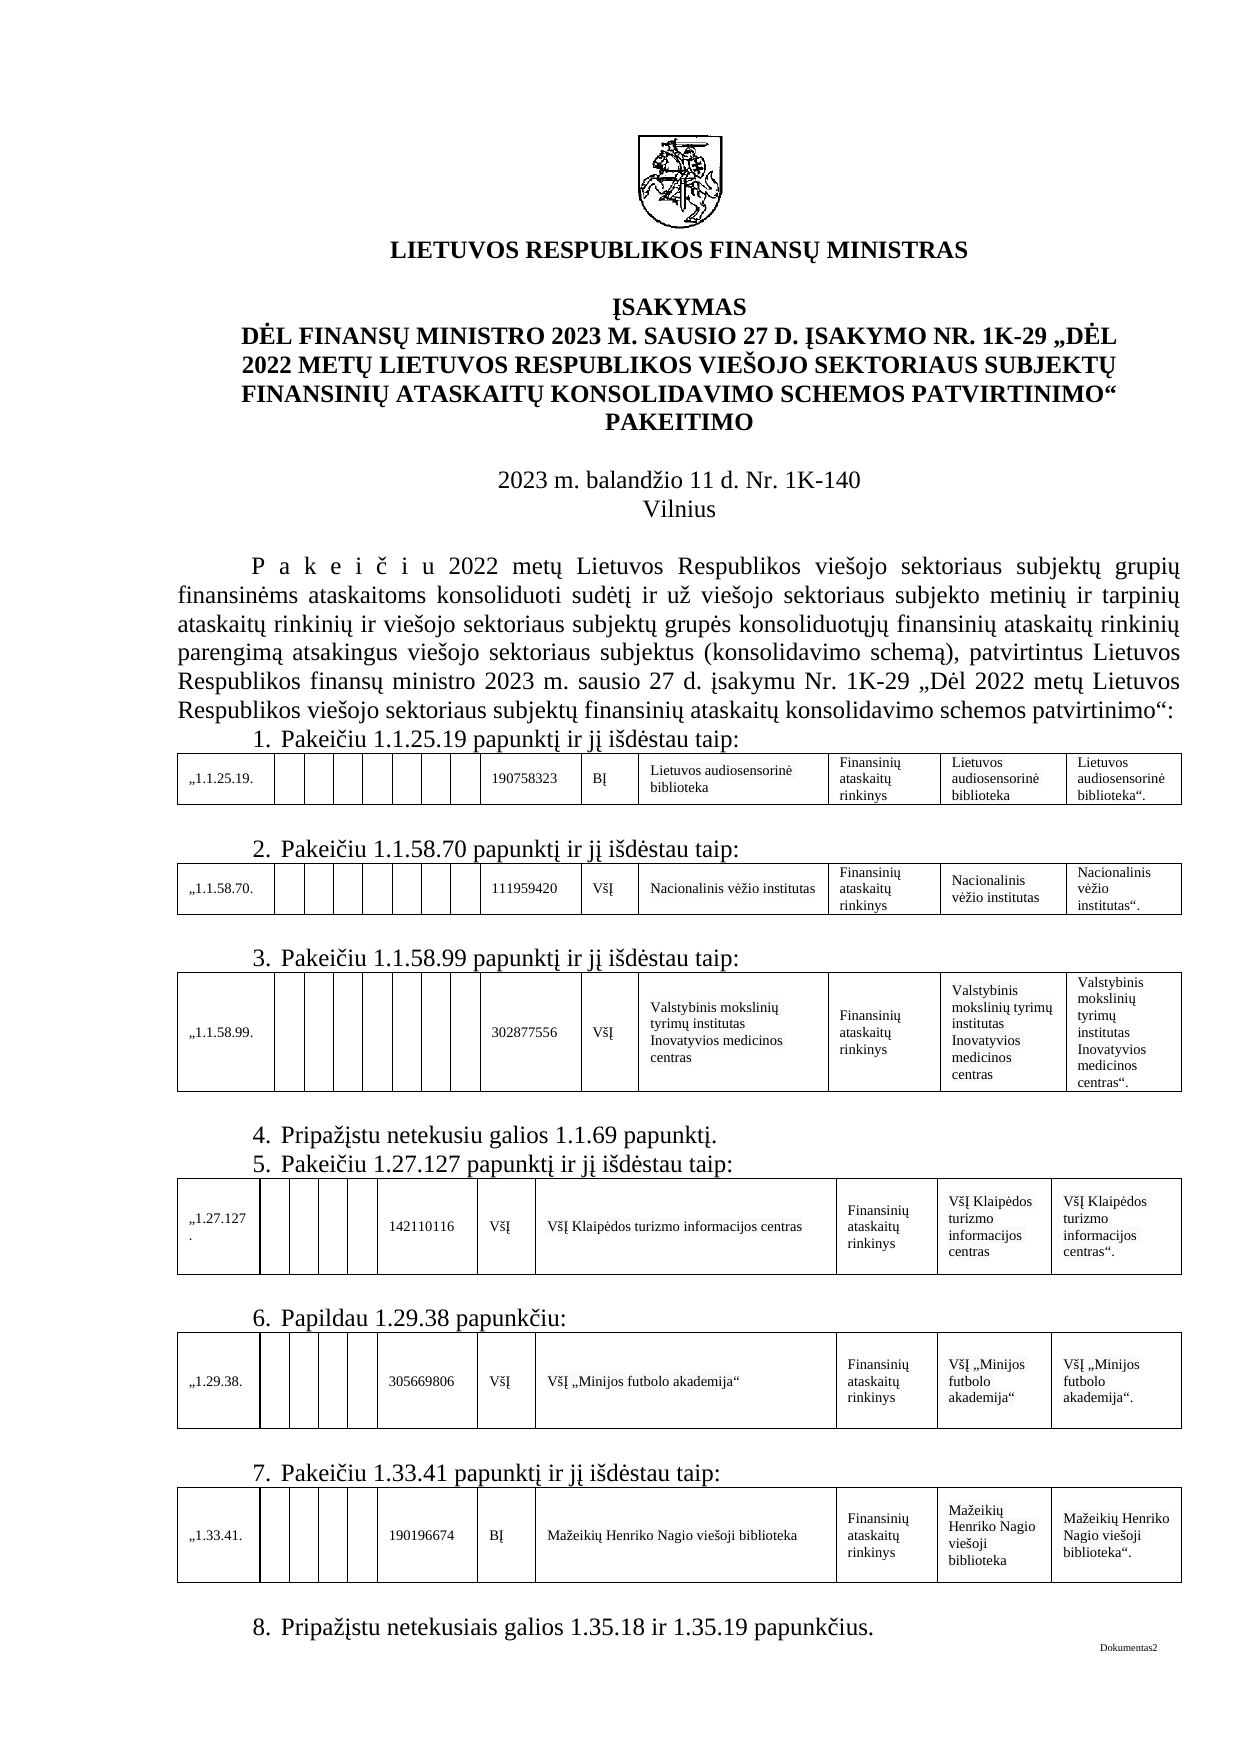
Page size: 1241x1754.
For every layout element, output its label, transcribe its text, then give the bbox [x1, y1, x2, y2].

table_header VšĮ [582, 973, 638, 1091]
table_header [334, 864, 362, 914]
table_header [275, 973, 304, 1091]
table_header [348, 1179, 377, 1274]
table_header Finansinių ataskaitų rinkinys [829, 864, 940, 914]
text 5. Pakeičiu 1.27.127 papunktį ir jį išdėstau taip: [252, 1149, 1181, 1178]
table_header BĮ [478, 1488, 535, 1582]
table_header [422, 754, 450, 804]
text 4. Pripažįstu netekusiu galios 1.1.69 papunktį. [252, 1121, 1181, 1149]
table_header [451, 864, 480, 914]
table_header VšĮ [478, 1179, 535, 1274]
table_header [261, 1179, 289, 1274]
table_header Finansinių ataskaitų rinkinys [837, 1488, 937, 1582]
table_header [290, 1488, 318, 1582]
table_header „1.33.41. [178, 1488, 259, 1582]
table_header VšĮ [478, 1333, 535, 1428]
table_header Mažeikių Henriko Nagio viešoji biblioteka [536, 1488, 836, 1582]
table_header [422, 864, 450, 914]
table_header VšĮ „Minijos futbolo akademija“ [536, 1333, 836, 1428]
table_header [275, 864, 304, 914]
table_header [334, 973, 362, 1091]
table_header [393, 864, 421, 914]
table_header Mažeikių Henriko Nagio viešoji biblioteka [938, 1488, 1051, 1582]
text 2. Pakeičiu 1.1.58.70 papunktį ir jį išdėstau taip: [252, 834, 1181, 862]
text 1. Pakeičiu 1.1.25.19 papunktį ir jį išdėstau taip: [252, 724, 1181, 752]
table_header „1.29.38. [178, 1333, 259, 1428]
table_header VšĮ „Minijos futbolo akademija“ [938, 1333, 1051, 1428]
text 2023 m. balandžio 11 d. Nr. 1K-140 [177, 465, 1181, 494]
table_header VšĮ Klaipėdos turizmo informacijos centras [938, 1179, 1051, 1274]
table_header [261, 1333, 289, 1428]
table_header 190758323 [481, 754, 581, 804]
table_header [393, 754, 421, 804]
table_header [261, 1488, 289, 1582]
table_header Lietuvos audiosensorinė biblioteka“. [1067, 754, 1181, 804]
text 7. Pakeičiu 1.33.41 papunktį ir jį išdėstau taip: [252, 1458, 1181, 1487]
table_header „1.1.25.19. [178, 754, 274, 804]
table_header Finansinių ataskaitų rinkinys [837, 1333, 937, 1428]
table_header [363, 864, 392, 914]
table_header [319, 1488, 347, 1582]
table_header [422, 973, 450, 1091]
table_header Valstybinis mokslinių tyrimų institutas Inovatyvios medicinos centras [639, 973, 828, 1091]
table_header 302877556 [481, 973, 581, 1091]
table_header [363, 973, 392, 1091]
table_header [348, 1488, 377, 1582]
table_header Nacionalinis vėžio institutas [941, 864, 1066, 914]
text 8. Pripažįstu netekusiais galios 1.35.18 ir 1.35.19 papunkčius. [252, 1612, 1181, 1641]
text LIETUVOS RESPUBLIKOS FINANSŲ MINISTRAS [177, 235, 1181, 264]
table_header Finansinių ataskaitų rinkinys [837, 1179, 937, 1274]
table_header [451, 754, 480, 804]
table_header BĮ [582, 754, 638, 804]
table_header Finansinių ataskaitų rinkinys [829, 973, 940, 1091]
table_header VšĮ Klaipėdos turizmo informacijos centras [536, 1179, 836, 1274]
text DĖL FINANSŲ MINISTRO 2023 M. SAUSIO 27 D. ĮSAKYMO NR. 1K-29 „DĖL 2022 METŲ LIETUVOS RESPUBLIKOS VIEŠOJO SEKTORIAUS SUBJEKTŲ FINANSINIŲ ATASKAITŲ KONSOLIDAVIMO SCHEMOS PATVIRTINIMO“ PAKEITIMO [177, 321, 1181, 436]
table_header VšĮ „Minijos futbolo akademija“. [1052, 1333, 1181, 1428]
table_header „1.1.58.70. [178, 864, 274, 914]
table_header [393, 973, 421, 1091]
text 6. Papildau 1.29.38 papunkčiu: [252, 1303, 1181, 1332]
table_header [363, 754, 392, 804]
table_header VšĮ [582, 864, 638, 914]
table_header [319, 1179, 347, 1274]
table_header Nacionalinis vėžio institutas [639, 864, 828, 914]
table_header [305, 864, 333, 914]
table_header [334, 754, 362, 804]
table_header [451, 973, 480, 1091]
table_header [275, 754, 304, 804]
table_header [319, 1333, 347, 1428]
table_header „1.1.58.99. [178, 973, 274, 1091]
table_header [290, 1179, 318, 1274]
table_header „1.27.127. [178, 1179, 259, 1274]
table_header [348, 1333, 377, 1428]
table_header Valstybinis mokslinių tyrimų institutas Inovatyvios medicinos centras“. [1067, 973, 1181, 1091]
table_header [290, 1333, 318, 1428]
table_header VšĮ Klaipėdos turizmo informacijos centras“. [1052, 1179, 1181, 1274]
table_header Finansinių ataskaitų rinkinys [829, 754, 940, 804]
table_header Lietuvos audiosensorinė biblioteka [639, 754, 828, 804]
table_header Valstybinis mokslinių tyrimų institutas Inovatyvios medicinos centras [941, 973, 1066, 1091]
text 3. Pakeičiu 1.1.58.99 papunktį ir jį išdėstau taip: [252, 943, 1181, 972]
table_header Nacionalinis vėžio institutas“. [1067, 864, 1181, 914]
table_header Lietuvos audiosensorinė biblioteka [941, 754, 1066, 804]
table_header [305, 754, 333, 804]
table_header Mažeikių Henriko Nagio viešoji biblioteka“. [1052, 1488, 1181, 1582]
text ĮSAKYMAS [177, 292, 1181, 321]
table_header 305669806 [378, 1333, 477, 1428]
text P a k e i č i u 2022 metų Lietuvos Respublikos viešojo sektoriaus subjektų grupių finansinėms ataskaitoms konsoliduoti sudėtį ir už viešojo sektoriaus subjekto metinių ir tarpinių ataskaitų rinkinių ir viešojo sektoriaus subjektų grupės konsoliduotųjų finansinių ataskaitų rinkinių parengimą atsakingus viešojo sektoriaus subjektus (konsolidavimo schemą), patvirtintus Lietuvos Respublikos finansų ministro 2023 m. sausio 27 d. įsakymu Nr. 1K-29 „Dėl 2022 metų Lietuvos Respublikos viešojo sektoriaus subjektų finansinių ataskaitų konsolidavimo schemos patvirtinimo“: [177, 551, 1181, 724]
table_header 111959420 [481, 864, 581, 914]
text Vilnius [177, 494, 1181, 522]
table_header 142110116 [378, 1179, 477, 1274]
table_header [305, 973, 333, 1091]
table_header 190196674 [378, 1488, 477, 1582]
